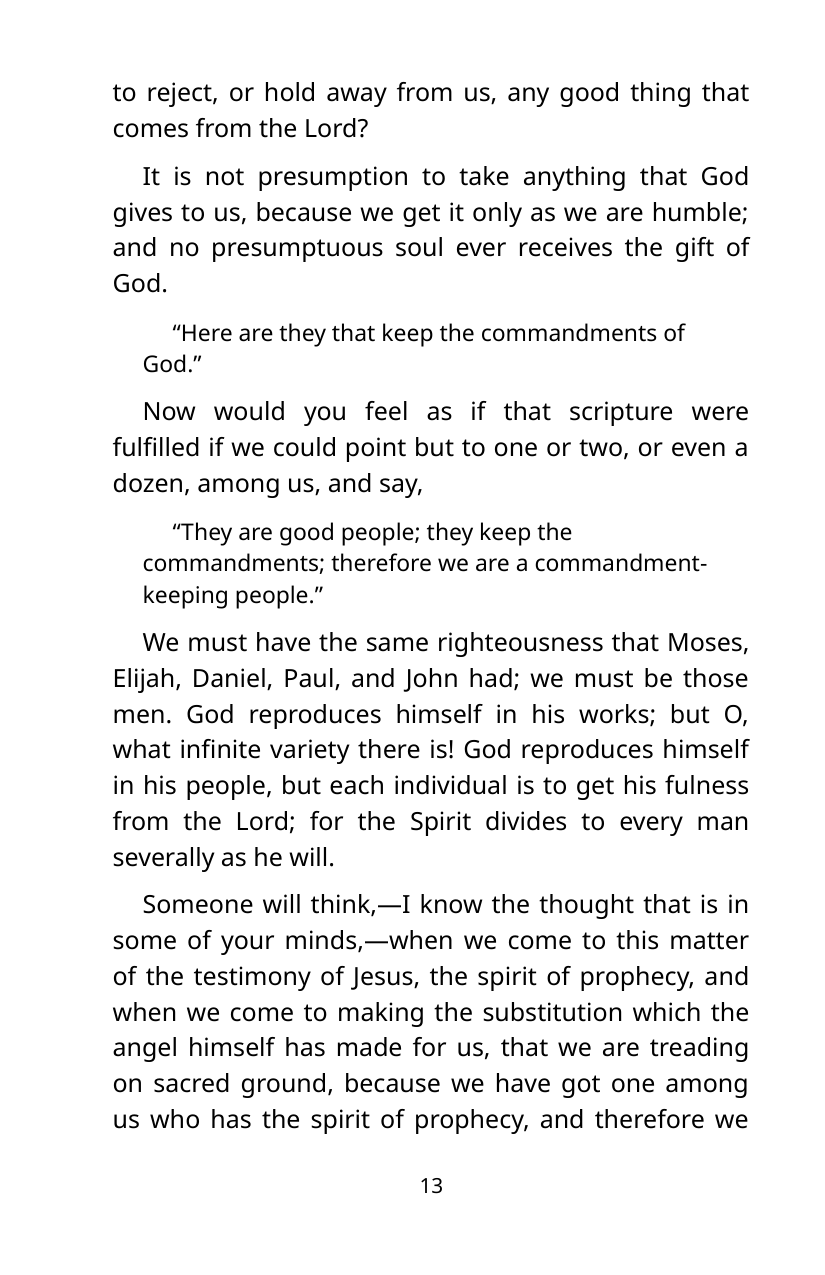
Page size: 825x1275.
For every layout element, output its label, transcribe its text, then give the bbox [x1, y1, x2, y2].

text Someone will think,—I know the thought that is in some of your minds,—when we come to this matter of the testimony of Jesus, the spirit of prophecy, and when we come to making the substitution which the angel himself has made for us, that we are treading on sacred ground, because we have got one among us who has the spirit of prophecy, and therefore we [112, 887, 750, 1136]
text Now would you feel as if that scripture were fulfilled if we could point but to one or two, or even a dozen, among us, and say, [112, 394, 750, 499]
text to reject, or hold away from us, any good thing that comes from the Lord? [112, 75, 750, 145]
text It is not presumption to take anything that God gives to us, because we get it only as we are humble; and no presumptuous soul ever receives the gift of God. [112, 158, 750, 300]
text “They are good people; they keep the commandments; therefore we are a commandment-keeping people.” [142, 516, 720, 610]
text “Here are they that keep the commandments of God.” [142, 316, 720, 379]
text We must have the same righteousness that Moses, Elijah, Daniel, Paul, and John had; we must be those men. God reproduces himself in his works; but O, what infinite variety there is! God reproduces himself in his people, but each individual is to get his fulness from the Lord; for the Spirit divides to every man severally as he will. [112, 625, 750, 873]
